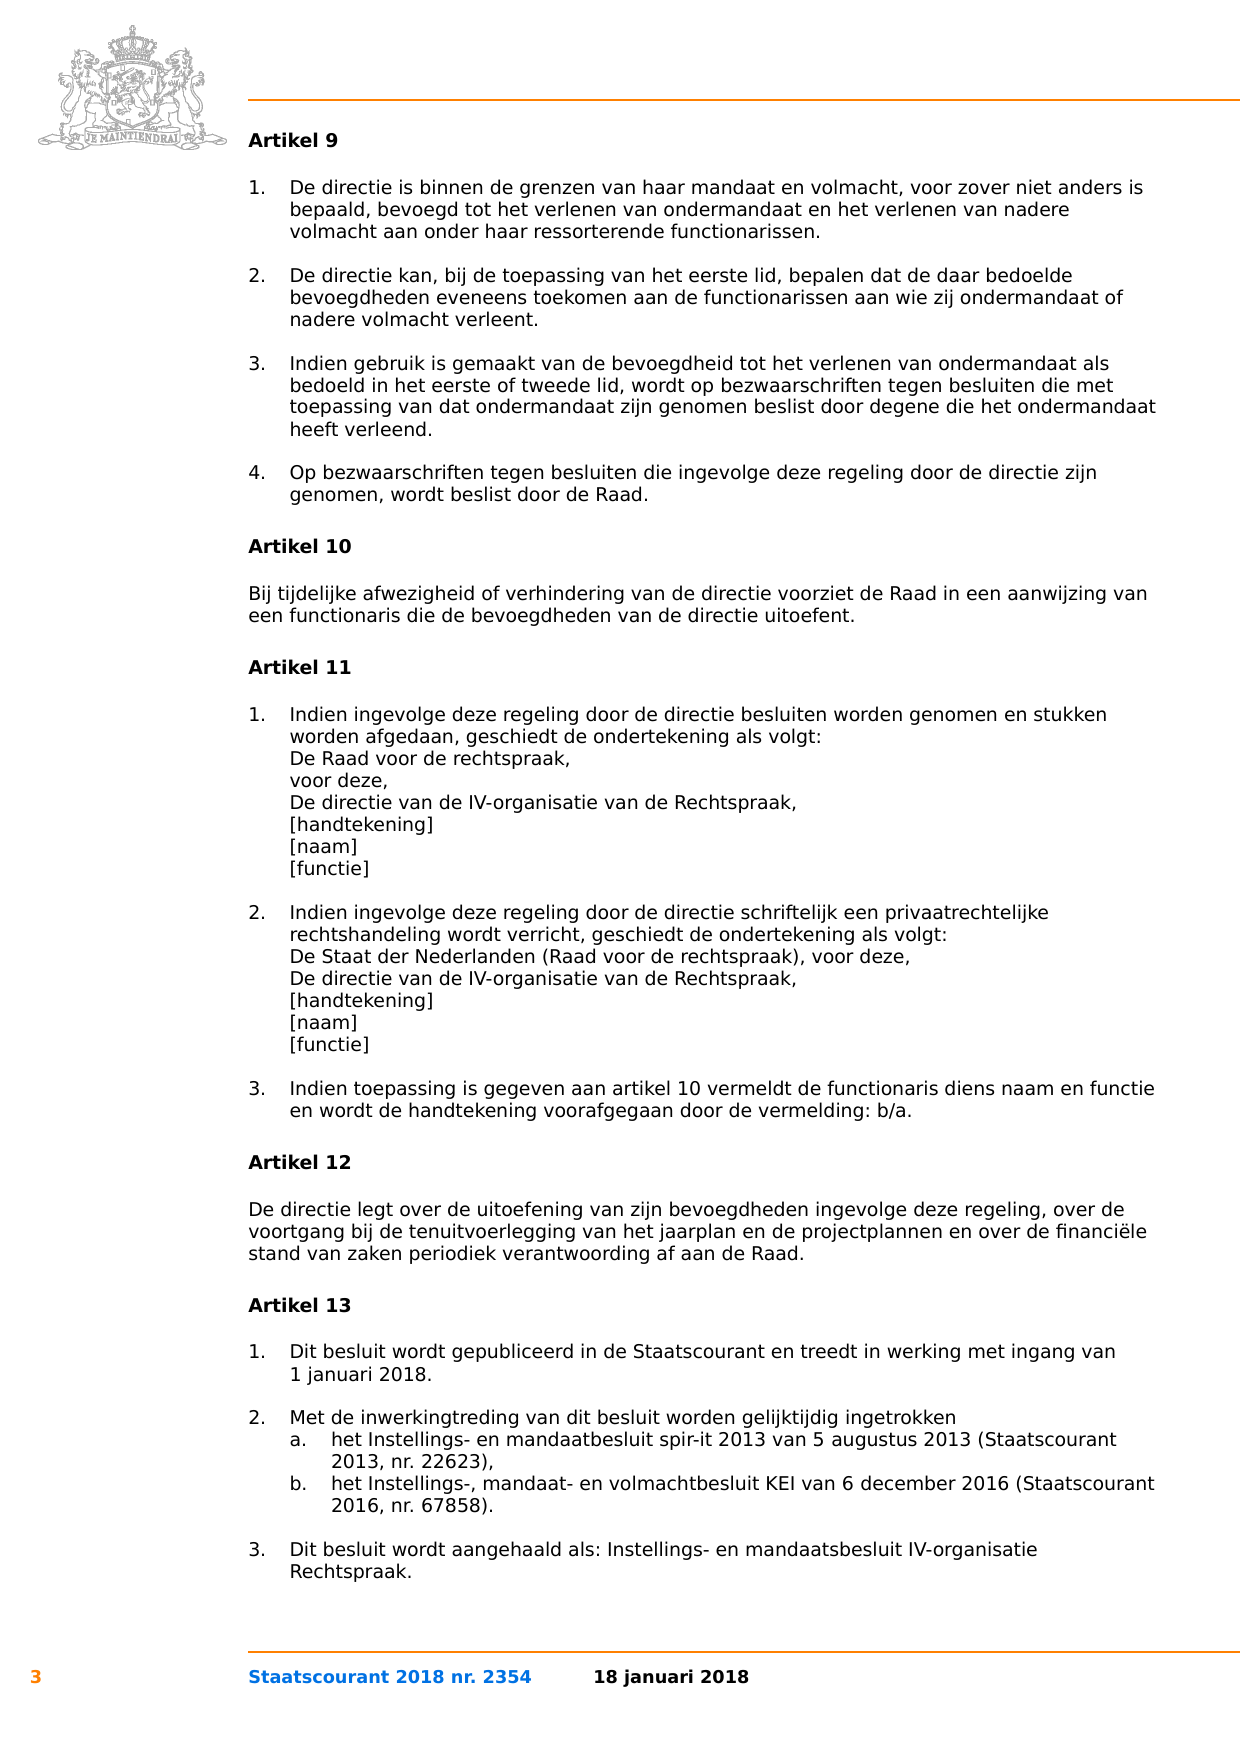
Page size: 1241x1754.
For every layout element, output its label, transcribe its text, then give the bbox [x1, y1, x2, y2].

subtitle Artikel 9 [248, 130, 1163, 152]
text [naam] [289, 836, 1163, 858]
text De directie van de IV-organisatie van de Rechtspraak, [289, 792, 1163, 814]
text [handtekening] [289, 990, 1163, 1012]
subtitle Artikel 10 [248, 536, 1163, 558]
text 3. Indien gebruik is gemaakt van de bevoegdheid tot het verlenen van ondermandaat als bedoeld in het eerste of tweede lid, wordt op bezwaarschriften tegen besluiten die met toepassing van dat ondermandaat zijn genomen beslist door degene die het ondermandaat heeft verleend. [248, 352, 1163, 440]
text De Staat der Nederlanden (Raad voor de rechtspraak), voor deze, [289, 946, 1163, 968]
text [functie] [289, 858, 1163, 880]
text 1. Indien ingevolge deze regeling door de directie besluiten worden genomen en stukken worden afgedaan, geschiedt de ondertekening als volgt: [248, 704, 1163, 748]
text 4. Op bezwaarschriften tegen besluiten die ingevolge deze regeling door de directie zijn genomen, wordt beslist door de Raad. [248, 462, 1163, 506]
text 3. Indien toepassing is gegeven aan artikel 10 vermeldt de functionaris diens naam en functie en wordt de handtekening voorafgegaan door de vermelding: b/a. [248, 1078, 1163, 1122]
subtitle Artikel 13 [248, 1294, 1163, 1316]
text a. het Instellings- en mandaatbesluit spir-it 2013 van 5 augustus 2013 (Staatscourant 2013, nr. 22623), [289, 1429, 1163, 1473]
text 1. De directie is binnen de grenzen van haar mandaat en volmacht, voor zover niet anders is bepaald, bevoegd tot het verlenen van ondermandaat en het verlenen van nadere volmacht aan onder haar ressorterende functionarissen. [248, 177, 1163, 243]
text [handtekening] [289, 814, 1163, 836]
text 2. Indien ingevolge deze regeling door de directie schriftelijk een privaatrechtelijke rechtshandeling wordt verricht, geschiedt de ondertekening als volgt: [248, 902, 1163, 946]
text voor deze, [289, 770, 1163, 792]
picture [38, 25, 227, 150]
text [naam] [289, 1012, 1163, 1034]
text 2. De directie kan, bij de toepassing van het eerste lid, bepalen dat de daar bedoelde bevoegdheden eveneens toekomen aan de functionarissen aan wie zij ondermandaat of nadere volmacht verleent. [248, 265, 1163, 331]
text De directie van de IV-organisatie van de Rechtspraak, [289, 968, 1163, 990]
text [functie] [289, 1034, 1163, 1056]
text 1. Dit besluit wordt gepubliceerd in de Staatscourant en treedt in werking met ingang van 1 januari 2018. [248, 1341, 1163, 1385]
text De Raad voor de rechtspraak, [289, 748, 1163, 770]
text 2. Met de inwerkingtreding van dit besluit worden gelijktijdig ingetrokken [248, 1407, 1163, 1429]
text b. het Instellings-, mandaat- en volmachtbesluit KEI van 6 december 2016 (Staatscourant 2016, nr. 67858). [289, 1473, 1163, 1517]
subtitle Artikel 12 [248, 1152, 1163, 1173]
text 3. Dit besluit wordt aangehaald als: Instellings- en mandaatsbesluit IV-organisatie Rechtspraak. [248, 1539, 1163, 1583]
subtitle Artikel 11 [248, 657, 1163, 679]
text De directie legt over de uitoefening van zijn bevoegdheden ingevolge deze regeling, over de voortgang bij de tenuitvoerlegging van het jaarplan en de projectplannen en over de financiële stand van zaken periodiek verantwoording af aan de Raad. [248, 1198, 1163, 1264]
text Bij tijdelijke afwezigheid of verhindering van de directie voorziet de Raad in een aanwijzing van een functionaris die de bevoegdheden van de directie uitoefent. [248, 583, 1163, 627]
